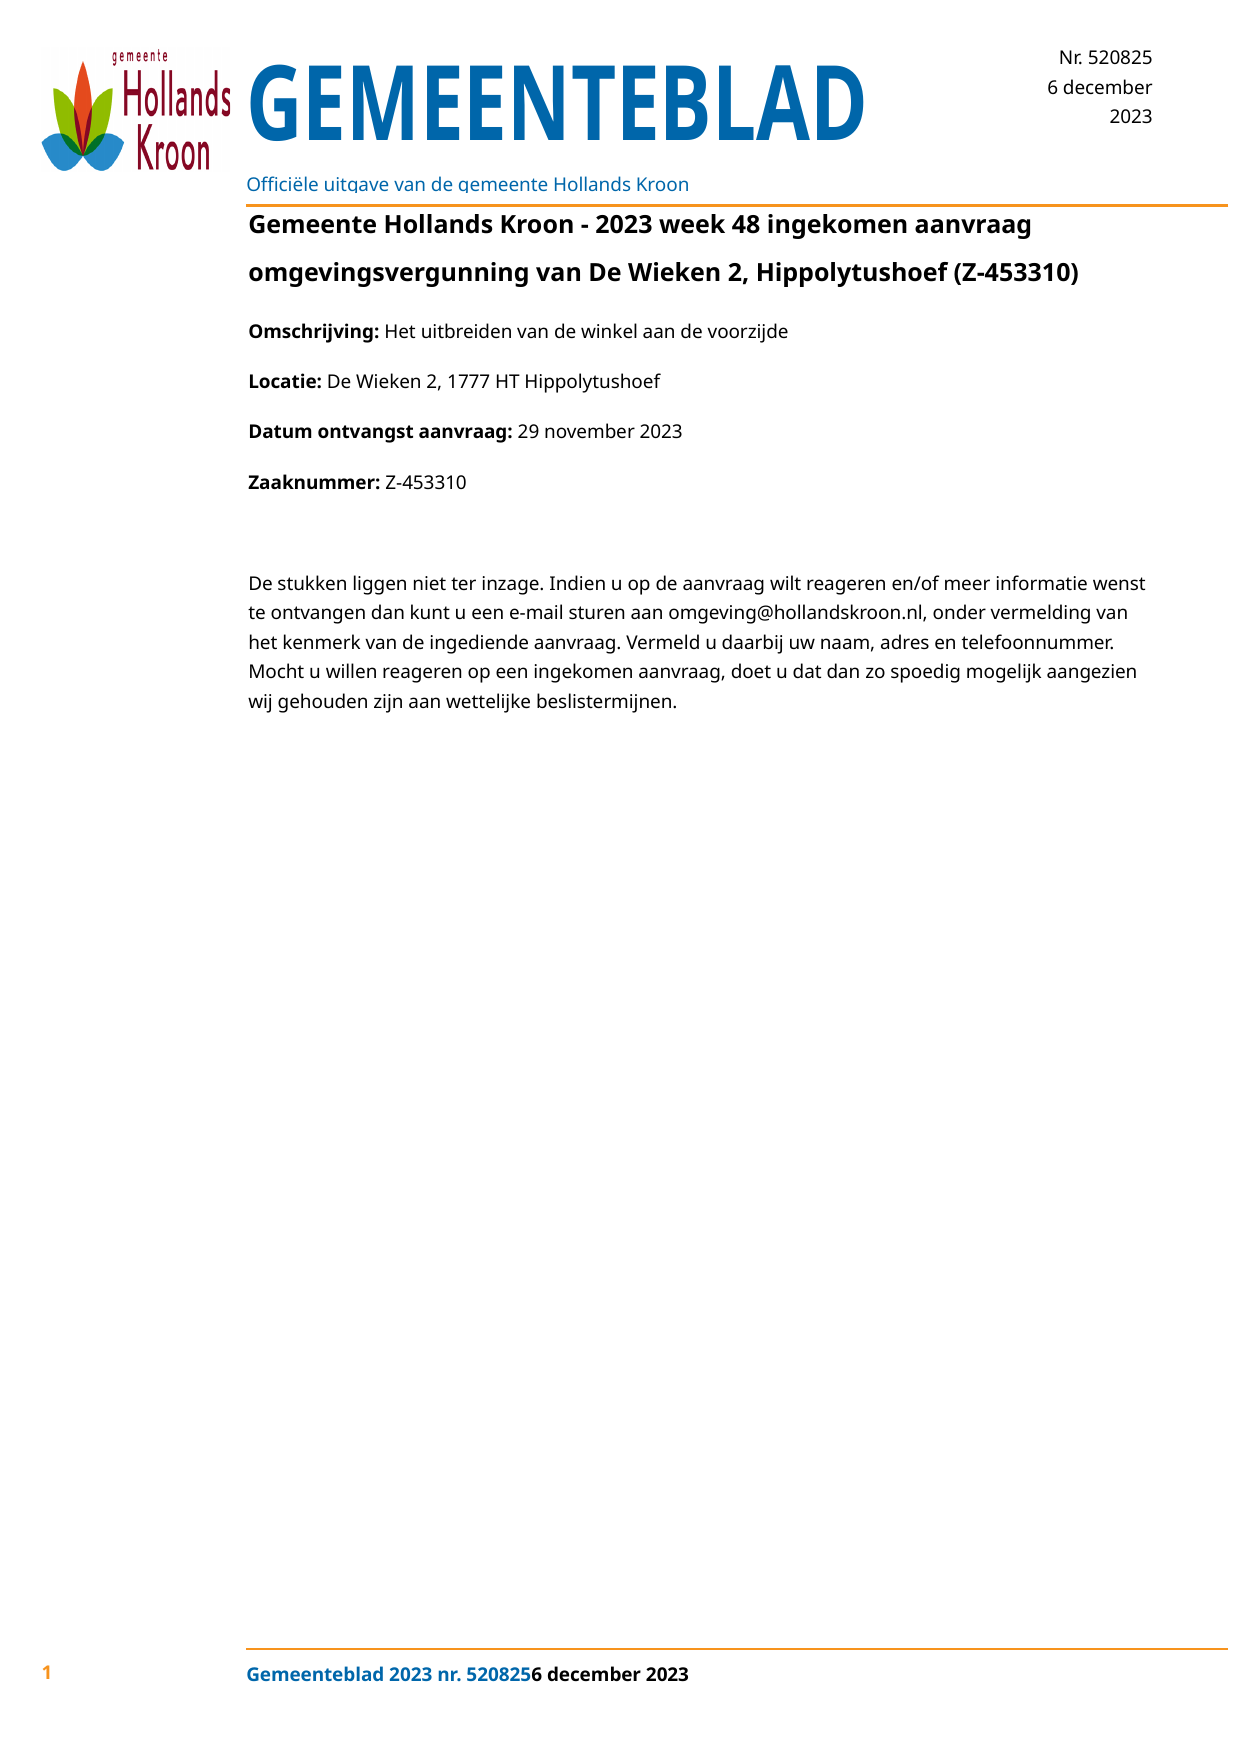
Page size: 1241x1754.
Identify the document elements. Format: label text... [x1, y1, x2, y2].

text Gemeente Hollands Kroon - 2023 week 48 ingekomen aanvraag omgevingsvergunning van De Wieken 2, Hippolytushoef (Z-453310) [248, 207, 1152, 288]
text Locatie: De Wieken 2, 1777 HT Hippolytushoef [248, 368, 1152, 394]
text Datum ontvangst aanvraag: 29 november 2023 [248, 419, 1152, 444]
picture [41, 47, 231, 172]
text Omschrijving: Het uitbreiden van de winkel aan de voorzijde [248, 318, 1152, 344]
text Zaaknummer: Z-453310 [248, 469, 1152, 495]
text De stukken liggen niet ter inzage. Indien u op de aanvraag wilt reageren en/of meer informatie wenst te ontvangen dan kunt u een e-mail sturen aan omgeving@hollandskroon.nl, onder vermelding van het kenmerk van de ingediende aanvraag. Vermeld u daarbij uw naam, adres en telefoonnummer. Mocht u willen reageren op een ingekomen aanvraag, doet u dat dan zo spoedig mogelijk aangezien wij gehouden zijn aan wettelijke beslistermijnen. [248, 570, 1152, 714]
